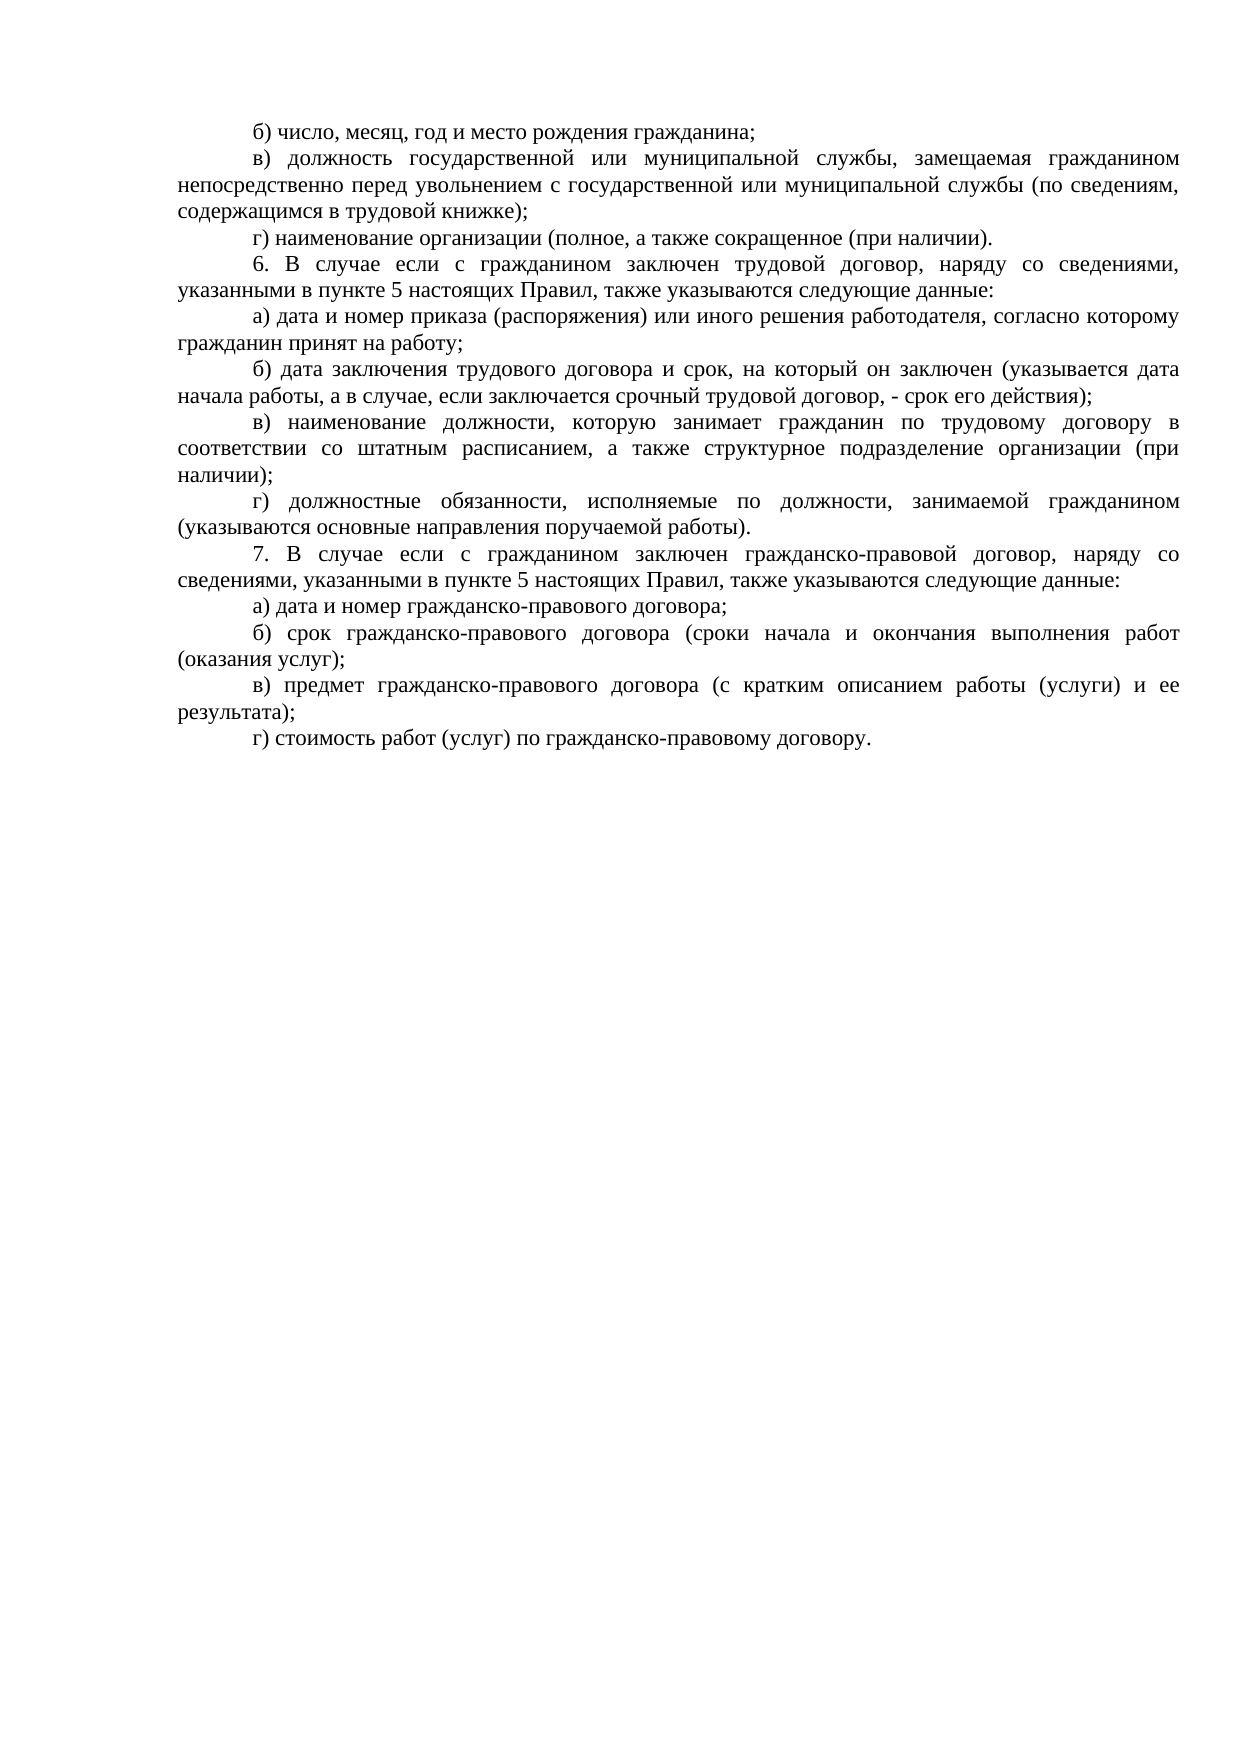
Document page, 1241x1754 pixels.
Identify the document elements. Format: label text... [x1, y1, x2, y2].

text г) стоимость работ (услуг) по гражданско-правовому договору. [177, 724, 1181, 751]
text в) должность государственной или муниципальной службы, замещаемая гражданином непосредственно перед увольнением с государственной или муниципальной службы (по сведениям, содержащимся в трудовой книжке); [177, 144, 1181, 223]
text в) наименование должности, которую занимает гражданин по трудовому договору в соответствии со штатным расписанием, а также структурное подразделение организации (при наличии); [177, 408, 1181, 487]
text 7. В случае если с гражданином заключен гражданско-правовой договор, наряду со сведениями, указанными в пункте 5 настоящих Правил, также указываются следующие данные: [177, 540, 1181, 592]
text б) число, месяц, год и место рождения гражданина; [177, 118, 1181, 144]
text а) дата и номер гражданско-правового договора; [177, 592, 1181, 619]
text г) наименование организации (полное, а также сокращенное (при наличии). [177, 223, 1181, 250]
text а) дата и номер приказа (распоряжения) или иного решения работодателя, согласно которому гражданин принят на работу; [177, 303, 1181, 355]
text б) дата заключения трудового договора и срок, на который он заключен (указывается дата начала работы, а в случае, если заключается срочный трудовой договор, - срок его действия); [177, 355, 1181, 408]
text 6. В случае если с гражданином заключен трудовой договор, наряду со сведениями, указанными в пункте 5 настоящих Правил, также указываются следующие данные: [177, 250, 1181, 303]
text в) предмет гражданско-правового договора (с кратким описанием работы (услуги) и ее результата); [177, 672, 1181, 724]
text б) срок гражданско-правового договора (сроки начала и окончания выполнения работ (оказания услуг); [177, 619, 1181, 672]
text г) должностные обязанности, исполняемые по должности, занимаемой гражданином (указываются основные направления поручаемой работы). [177, 487, 1181, 540]
